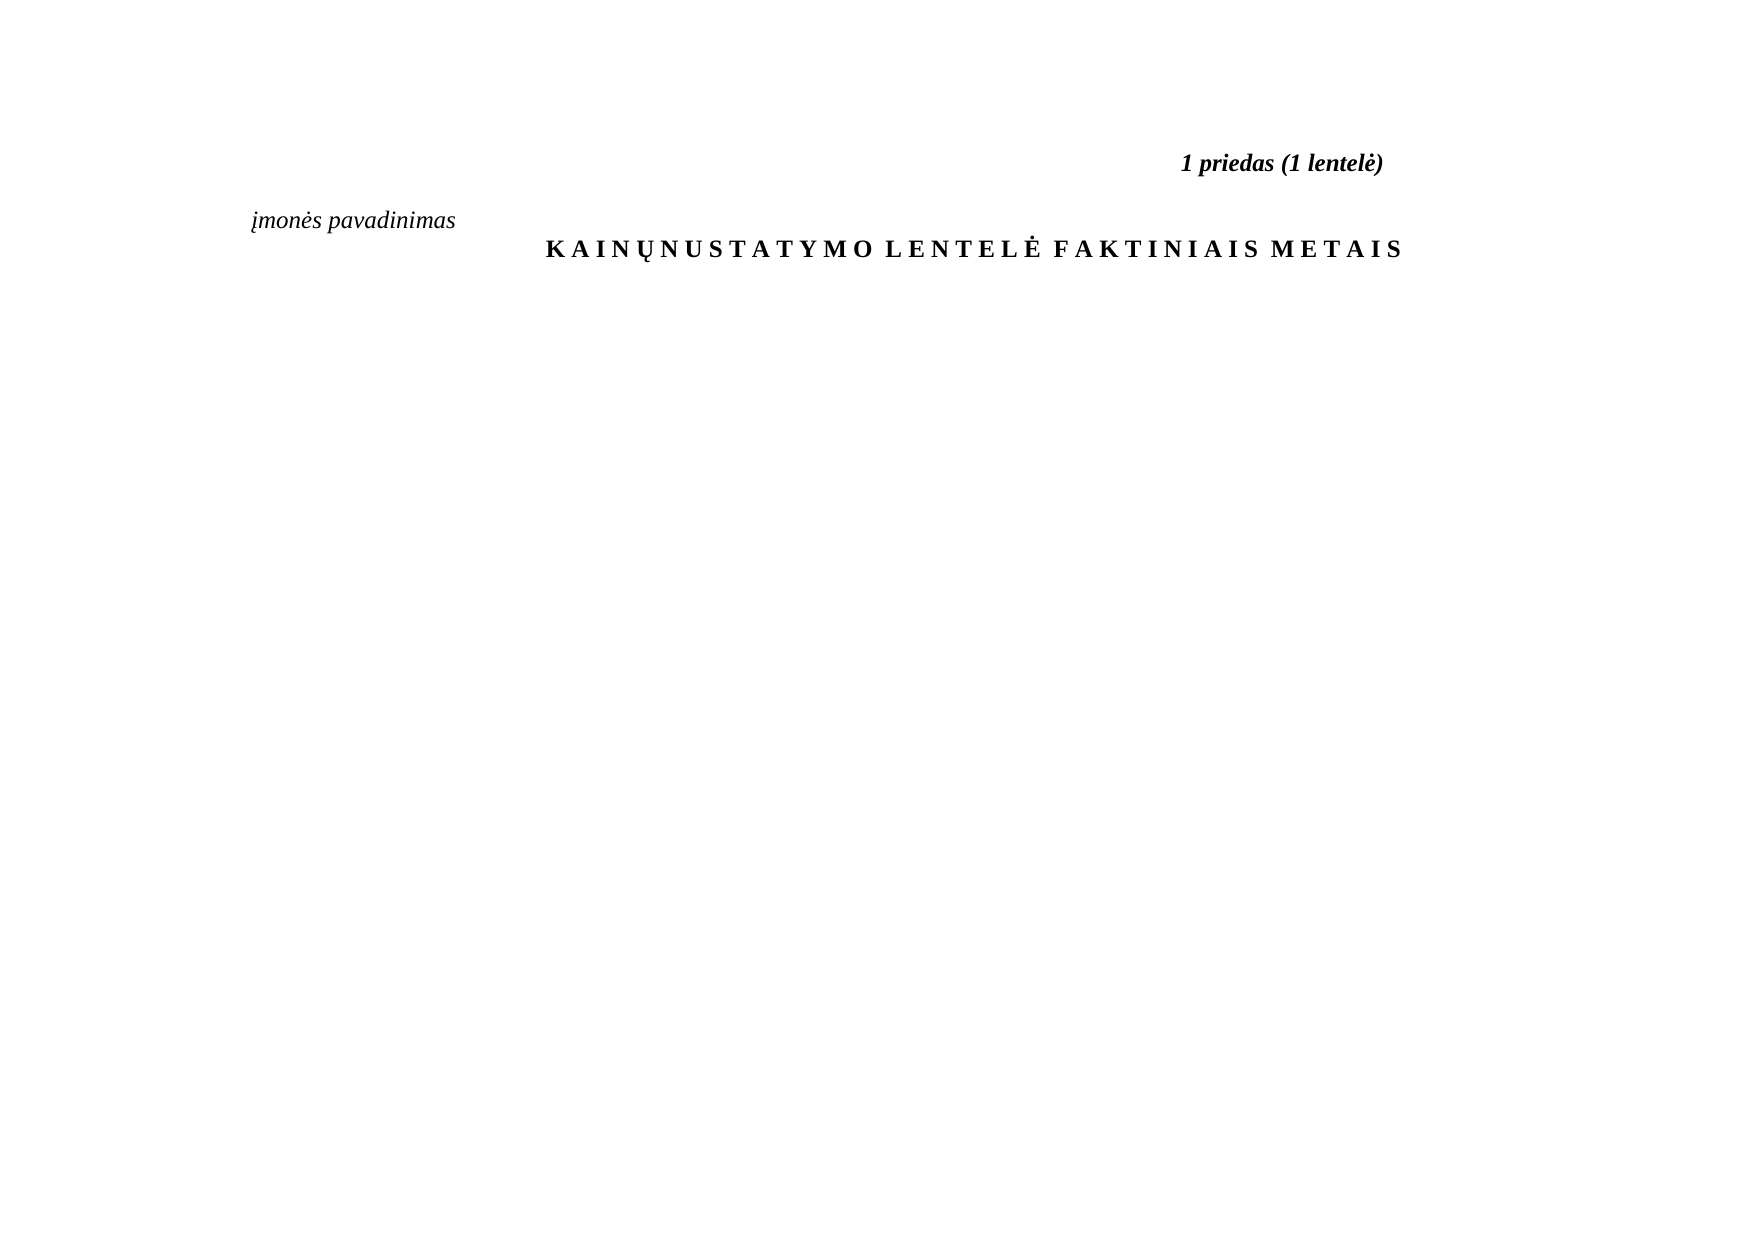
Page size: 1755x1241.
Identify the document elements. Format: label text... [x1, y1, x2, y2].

text 1 priedas (1 lentelė) [177, 148, 1695, 176]
text KAINŲ NUSTATYMO LENTELĖ FAKTINIAIS METAIS [177, 234, 1695, 263]
text įmonės pavadinimas [177, 205, 1695, 234]
